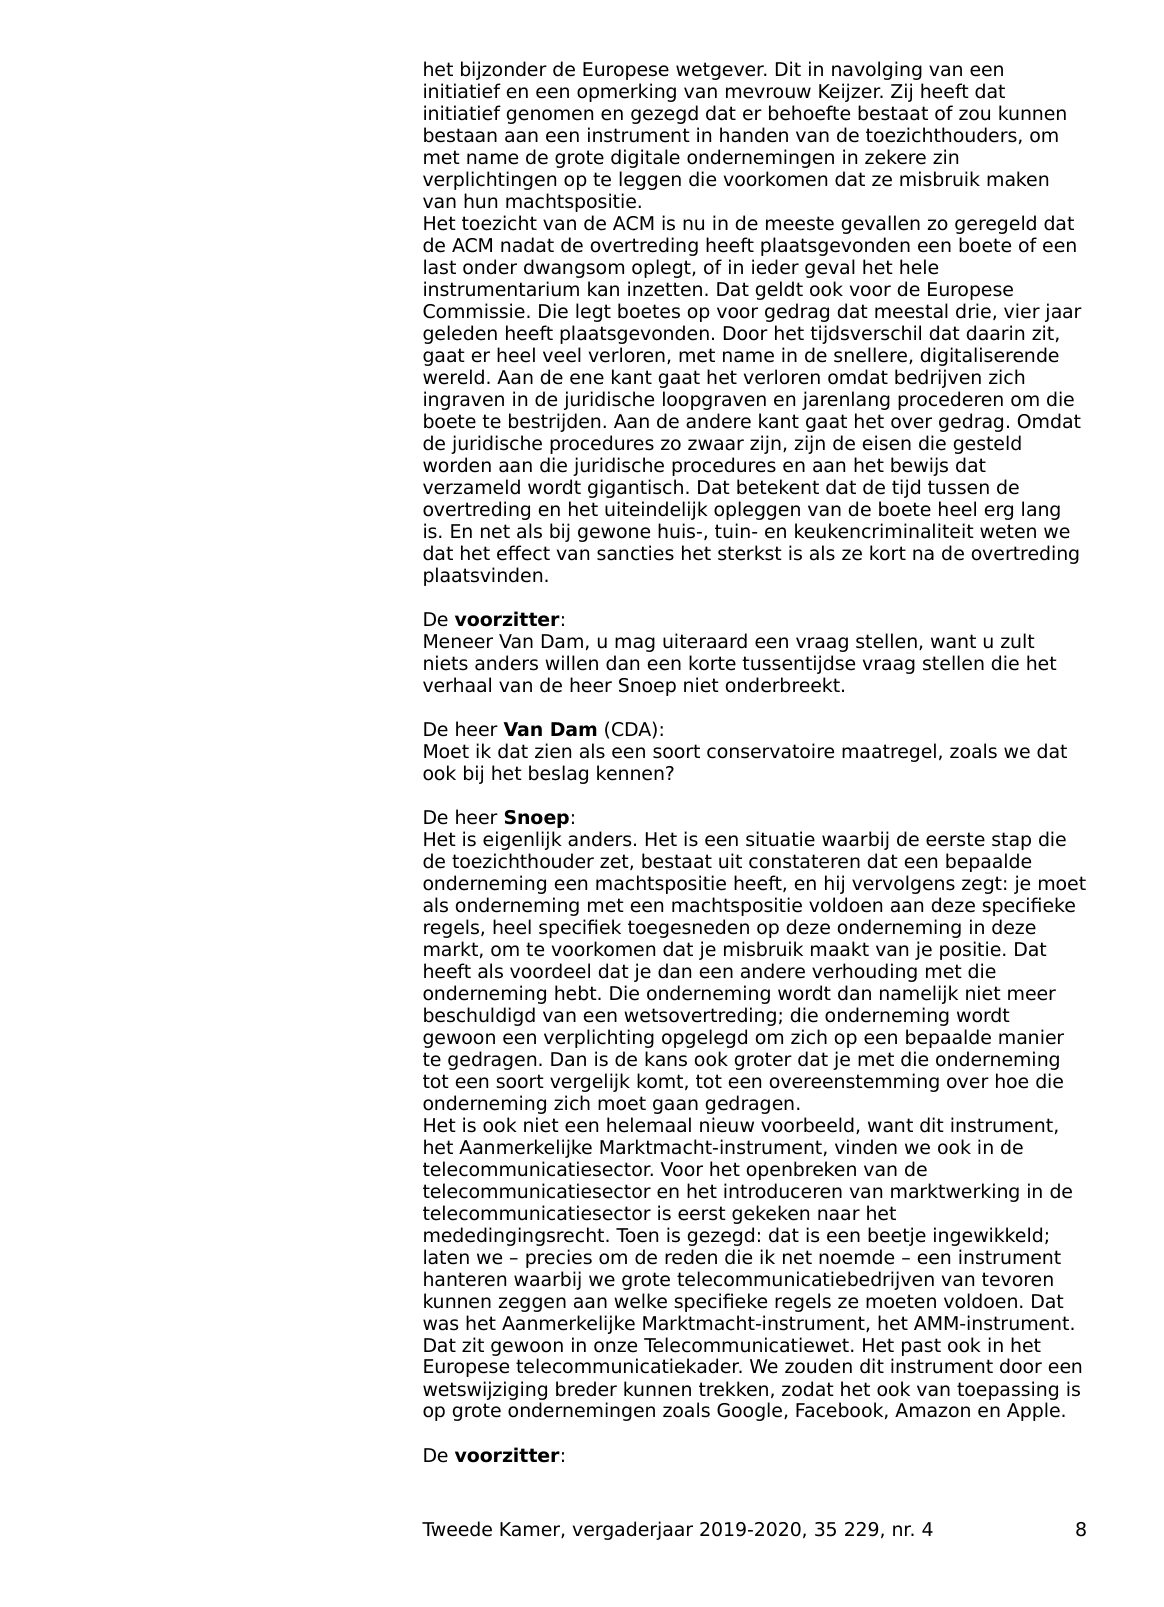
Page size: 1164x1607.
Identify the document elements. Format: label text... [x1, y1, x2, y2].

text Het is ook niet een helemaal nieuw voorbeeld, want dit instrument, het Aanmerkelijke Marktmacht-instrument, vinden we ook in de telecommunicatiesector. Voor het openbreken van de telecommunicatiesector en het introduceren van marktwerking in de telecommunicatiesector is eerst gekeken naar het mededingingsrecht. Toen is gezegd: dat is een beetje ingewikkeld; laten we – precies om de reden die ik net noemde – een instrument hanteren waarbij we grote telecommunicatiebedrijven van tevoren kunnen zeggen aan welke specifieke regels ze moeten voldoen. Dat was het Aanmerkelijke Marktmacht-instrument, het AMM-instrument. Dat zit gewoon in onze Telecommunicatiewet. Het past ook in het Europese telecommunicatiekader. We zouden dit instrument door een wetswijziging breder kunnen trekken, zodat het ook van toepassing is op grote ondernemingen zoals Google, Facebook, Amazon en Apple. [422, 1115, 1087, 1422]
text Moet ik dat zien als een soort conservatoire maatregel, zoals we dat ook bij het beslag kennen? [422, 741, 1087, 785]
text De voorzitter: [422, 1444, 1087, 1467]
text het bijzonder de Europese wetgever. Dit in navolging van een initiatief en een opmerking van mevrouw Keijzer. Zij heeft dat initiatief genomen en gezegd dat er behoefte bestaat of zou kunnen bestaan aan een instrument in handen van de toezichthouders, om met name de grote digitale ondernemingen in zekere zin verplichtingen op te leggen die voorkomen dat ze misbruik maken van hun machtspositie. [422, 59, 1087, 213]
text De voorzitter: [422, 609, 1087, 631]
text Het toezicht van de ACM is nu in de meeste gevallen zo geregeld dat de ACM nadat de overtreding heeft plaatsgevonden een boete of een last onder dwangsom oplegt, of in ieder geval het hele instrumentarium kan inzetten. Dat geldt ook voor de Europese Commissie. Die legt boetes op voor gedrag dat meestal drie, vier jaar geleden heeft plaatsgevonden. Door het tijdsverschil dat daarin zit, gaat er heel veel verloren, met name in de snellere, digitaliserende wereld. Aan de ene kant gaat het verloren omdat bedrijven zich ingraven in de juridische loopgraven en jarenlang procederen om die boete te bestrijden. Aan de andere kant gaat het over gedrag. Omdat de juridische procedures zo zwaar zijn, zijn de eisen die gesteld worden aan die juridische procedures en aan het bewijs dat verzameld wordt gigantisch. Dat betekent dat de tijd tussen de overtreding en het uiteindelijk opleggen van de boete heel erg lang is. En net als bij gewone huis-, tuin- en keukencriminaliteit weten we dat het effect van sancties het sterkst is als ze kort na de overtreding plaatsvinden. [422, 213, 1087, 587]
text Meneer Van Dam, u mag uiteraard een vraag stellen, want u zult niets anders willen dan een korte tussentijdse vraag stellen die het verhaal van de heer Snoep niet onderbreekt. [422, 631, 1087, 697]
text De heer Snoep: [422, 807, 1087, 829]
text Het is eigenlijk anders. Het is een situatie waarbij de eerste stap die de toezichthouder zet, bestaat uit constateren dat een bepaalde onderneming een machtspositie heeft, en hij vervolgens zegt: je moet als onderneming met een machtspositie voldoen aan deze specifieke regels, heel specifiek toegesneden op deze onderneming in deze markt, om te voorkomen dat je misbruik maakt van je positie. Dat heeft als voordeel dat je dan een andere verhouding met die onderneming hebt. Die onderneming wordt dan namelijk niet meer beschuldigd van een wetsovertreding; die onderneming wordt gewoon een verplichting opgelegd om zich op een bepaalde manier te gedragen. Dan is de kans ook groter dat je met die onderneming tot een soort vergelijk komt, tot een overeenstemming over hoe die onderneming zich moet gaan gedragen. [422, 829, 1087, 1115]
text De heer Van Dam (CDA): [422, 719, 1087, 741]
